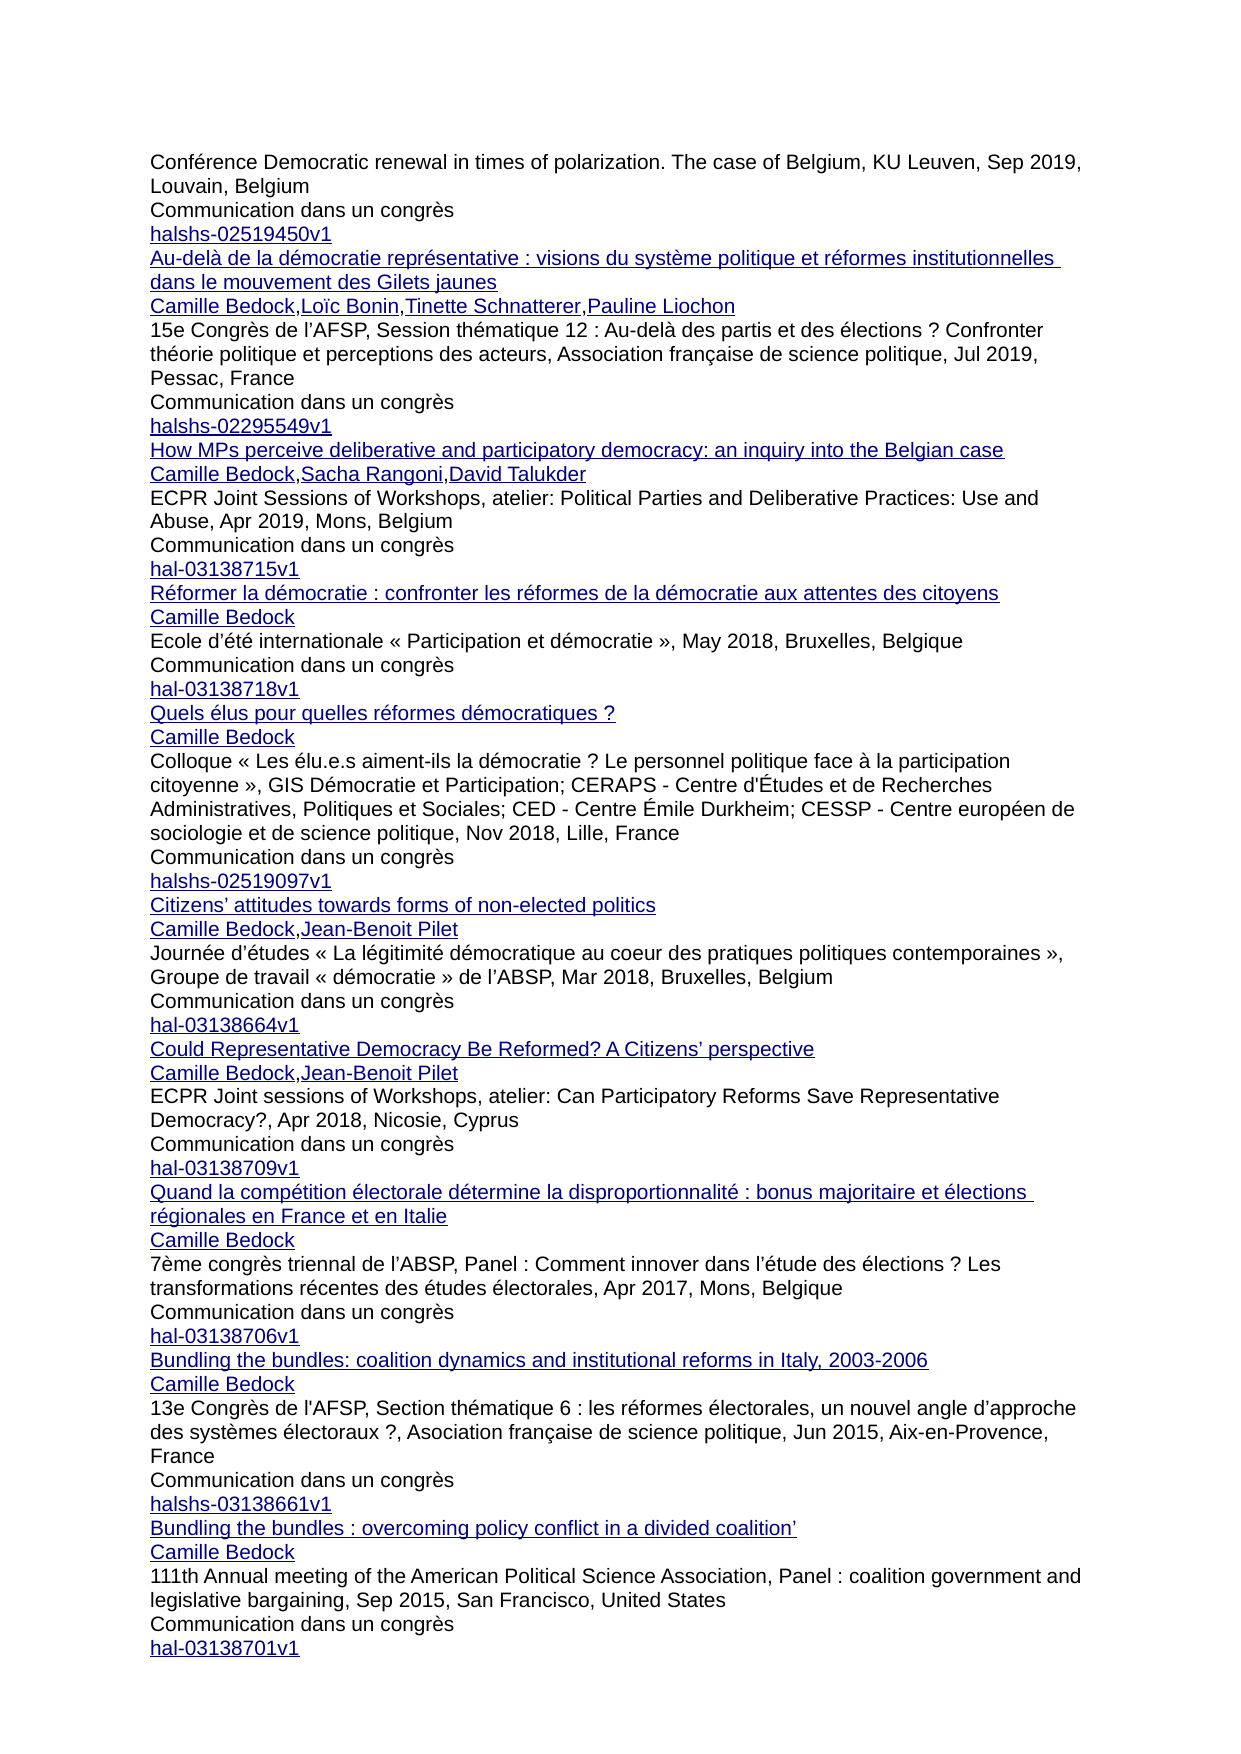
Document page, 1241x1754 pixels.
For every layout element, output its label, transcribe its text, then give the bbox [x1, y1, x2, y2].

table_cell How MPs perceive deliberative and participatory democracy: an inquiry into the Belgian case Camille Bedock,Sacha Rangoni,David Talukder ECPR Joint Sessions of Workshops, atelier: Political Parties and Deliberative Practices: Use and Abuse, Apr 2019, Mons, Belgium Communication dans un congrès hal-03138715v1 [150, 438, 1090, 581]
table_cell Could Representative Democracy Be Reformed? A Citizens’ perspective Camille Bedock,Jean-Benoit Pilet ECPR Joint sessions of Workshops, atelier: Can Participatory Reforms Save Representative Democracy?, Apr 2018, Nicosie, Cyprus Communication dans un congrès hal-03138709v1 [150, 1036, 1090, 1180]
table_cell Conférence Democratic renewal in times of polarization. The case of Belgium, KU Leuven, Sep 2019, Louvain, Belgium Communication dans un congrès halshs-02519450v1 [150, 150, 1090, 246]
table_cell Citizens’ attitudes towards forms of non-elected politics Camille Bedock,Jean-Benoit Pilet Journée d’études « La légitimité démocratique au coeur des pratiques politiques contemporaines », Groupe de travail « démocratie » de l’ABSP, Mar 2018, Bruxelles, Belgium Communication dans un congrès hal-03138664v1 [150, 893, 1090, 1036]
table_cell Quand la compétition électorale détermine la disproportionnalité : bonus majoritaire et élections régionales en France et en Italie Camille Bedock 7ème congrès triennal de l’ABSP, Panel : Comment innover dans l’étude des élections ? Les transformations récentes des études électorales, Apr 2017, Mons, Belgique Communication dans un congrès hal-03138706v1 [150, 1180, 1090, 1348]
table_cell Réformer la démocratie : confronter les réformes de la démocratie aux attentes des citoyens Camille Bedock Ecole d’été internationale « Participation et démocratie », May 2018, Bruxelles, Belgique Communication dans un congrès hal-03138718v1 [150, 581, 1090, 701]
table_cell Quels élus pour quelles réformes démocratiques ? Camille Bedock Colloque « Les élu.e.s aiment-ils la démocratie ? Le personnel politique face à la participation citoyenne », GIS Démocratie et Participation; CERAPS - Centre d'Études et de Recherches Administratives, Politiques et Sociales; CED - Centre Émile Durkheim; CESSP - Centre européen de sociologie et de science politique, Nov 2018, Lille, France Communication dans un congrès halshs-02519097v1 [150, 701, 1090, 893]
table_cell Bundling the bundles : overcoming policy conflict in a divided coalition’ Camille Bedock 111th Annual meeting of the American Political Science Association, Panel : coalition government and legislative bargaining, Sep 2015, San Francisco, United States Communication dans un congrès hal-03138701v1 [150, 1516, 1090, 1659]
table_cell Bundling the bundles: coalition dynamics and institutional reforms in Italy, 2003-2006 Camille Bedock 13e Congrès de l'AFSP, Section thématique 6 : les réformes électorales, un nouvel angle d’approche des systèmes électoraux ?, Asociation française de science politique, Jun 2015, Aix-en-Provence, France Communication dans un congrès halshs-03138661v1 [150, 1348, 1090, 1516]
table_cell Au-delà de la démocratie représentative : visions du système politique et réformes institutionnelles dans le mouvement des Gilets jaunes Camille Bedock,Loïc Bonin,Tinette Schnatterer,Pauline Liochon 15e Congrès de l’AFSP, Session thématique 12 : Au-delà des partis et des élections ? Confronter théorie politique et perceptions des acteurs, Association française de science politique, Jul 2019, Pessac, France Communication dans un congrès halshs-02295549v1 [150, 246, 1090, 437]
